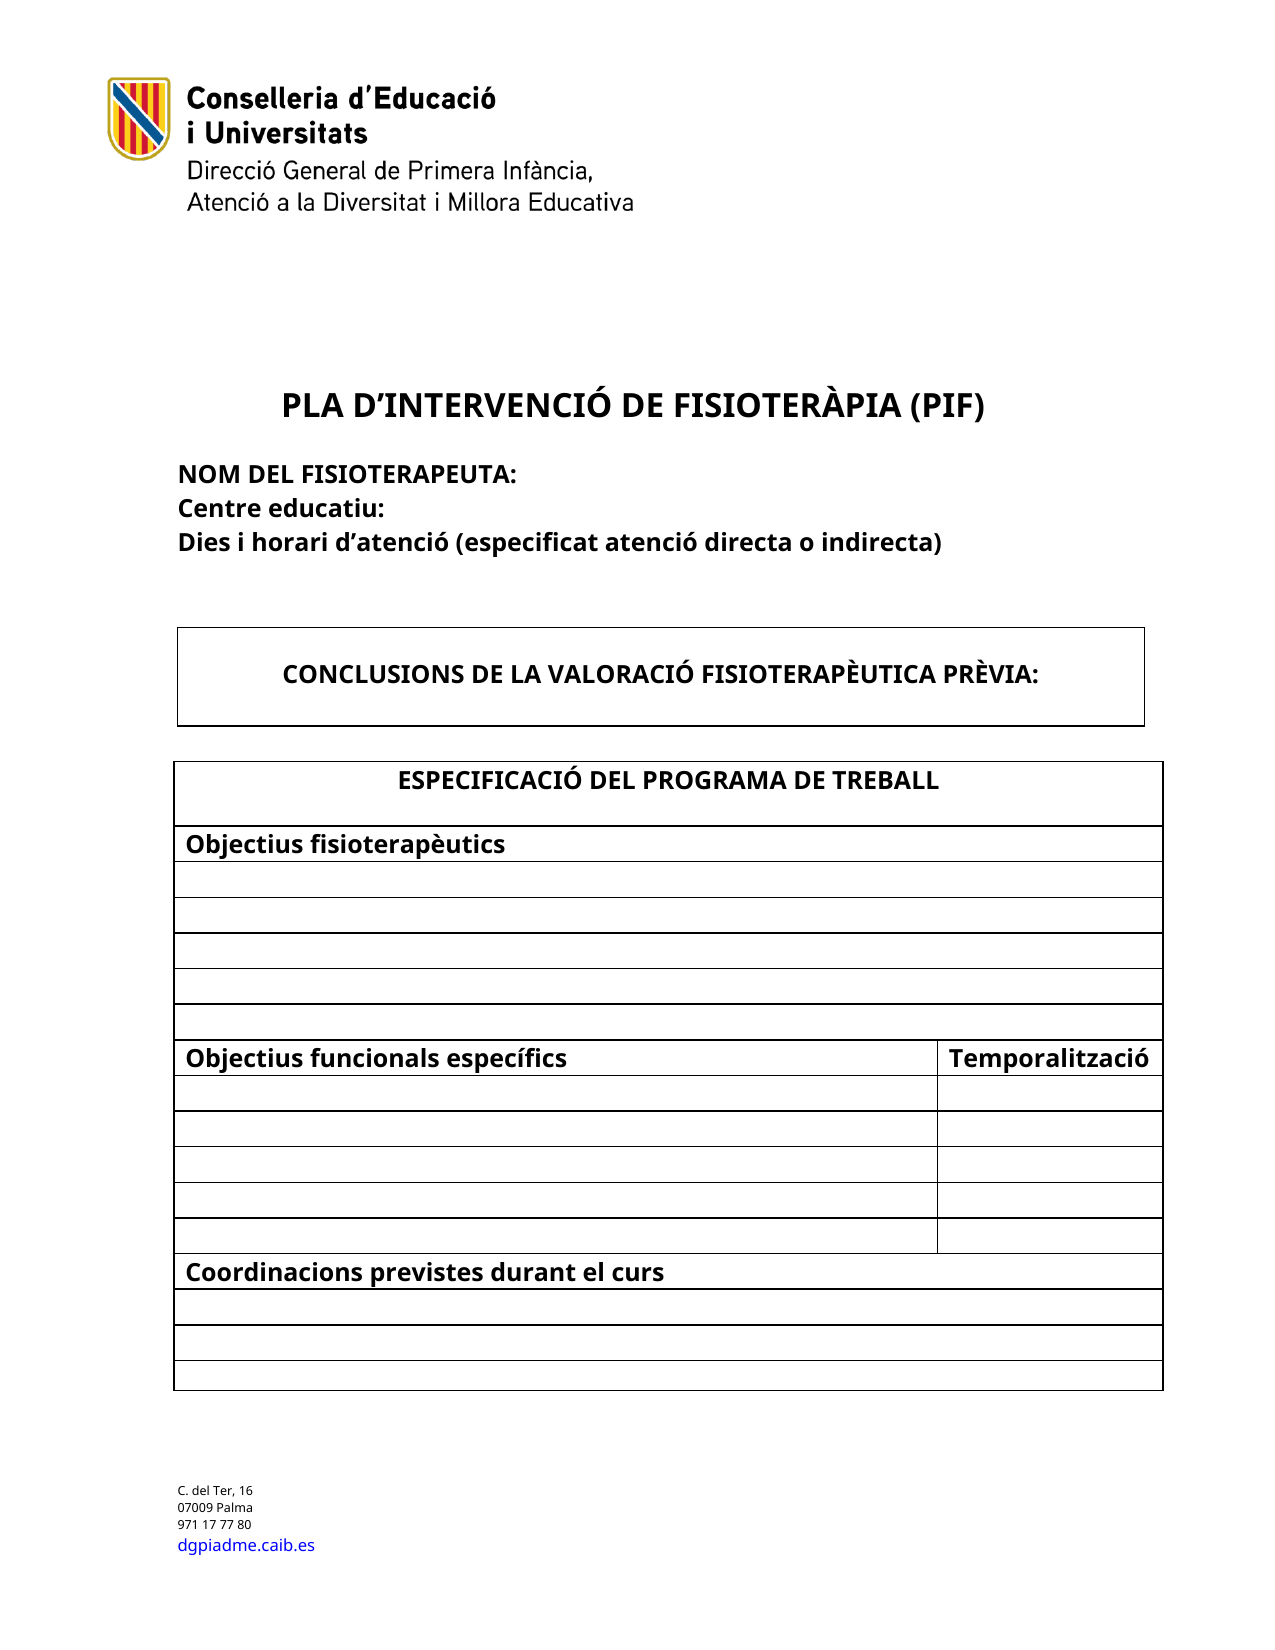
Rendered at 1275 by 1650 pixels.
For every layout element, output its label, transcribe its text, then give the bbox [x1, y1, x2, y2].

table_cell [175, 1005, 1162, 1039]
table_cell [938, 1219, 1162, 1253]
text NOM DEL FISIOTERAPEUTA: [177, 456, 1098, 490]
table_cell [175, 1183, 937, 1217]
table_cell Objectius funcionals específics [175, 1041, 937, 1074]
table_cell Temporalització [938, 1041, 1162, 1074]
table_cell [938, 1112, 1162, 1146]
text Dies i horari d’atenció (especificat atenció directa o indirecta) [177, 524, 1098, 558]
table_cell [175, 1076, 937, 1110]
table_header CONCLUSIONS DE LA VALORACIÓ FISIOTERAPÈUTICA PRÈVIA: [178, 628, 1144, 725]
table_cell [938, 1076, 1162, 1110]
table_cell [938, 1183, 1162, 1217]
table_cell [175, 1147, 937, 1181]
text Centre educatiu: [177, 490, 1098, 524]
table_cell [175, 1219, 937, 1253]
picture [92, 51, 648, 237]
table_header ESPECIFICACIÓ DEL PROGRAMA DE TREBALL [175, 762, 1162, 825]
table_cell [175, 1326, 1162, 1359]
table_cell Coordinacions previstes durant el curs [175, 1254, 1162, 1288]
table_cell [175, 1361, 1162, 1390]
table_cell Objectius fisioterapèutics [175, 827, 1162, 861]
table_cell [175, 862, 1162, 896]
text PLA D’INTERVENCIÓ DE FISIOTERÀPIA (PIF) [177, 382, 1098, 428]
table_cell [175, 1112, 937, 1146]
table_cell [938, 1147, 1162, 1181]
table_cell [175, 898, 1162, 932]
table_cell [175, 934, 1162, 968]
table_cell [175, 969, 1162, 1003]
table_cell [175, 1290, 1162, 1324]
